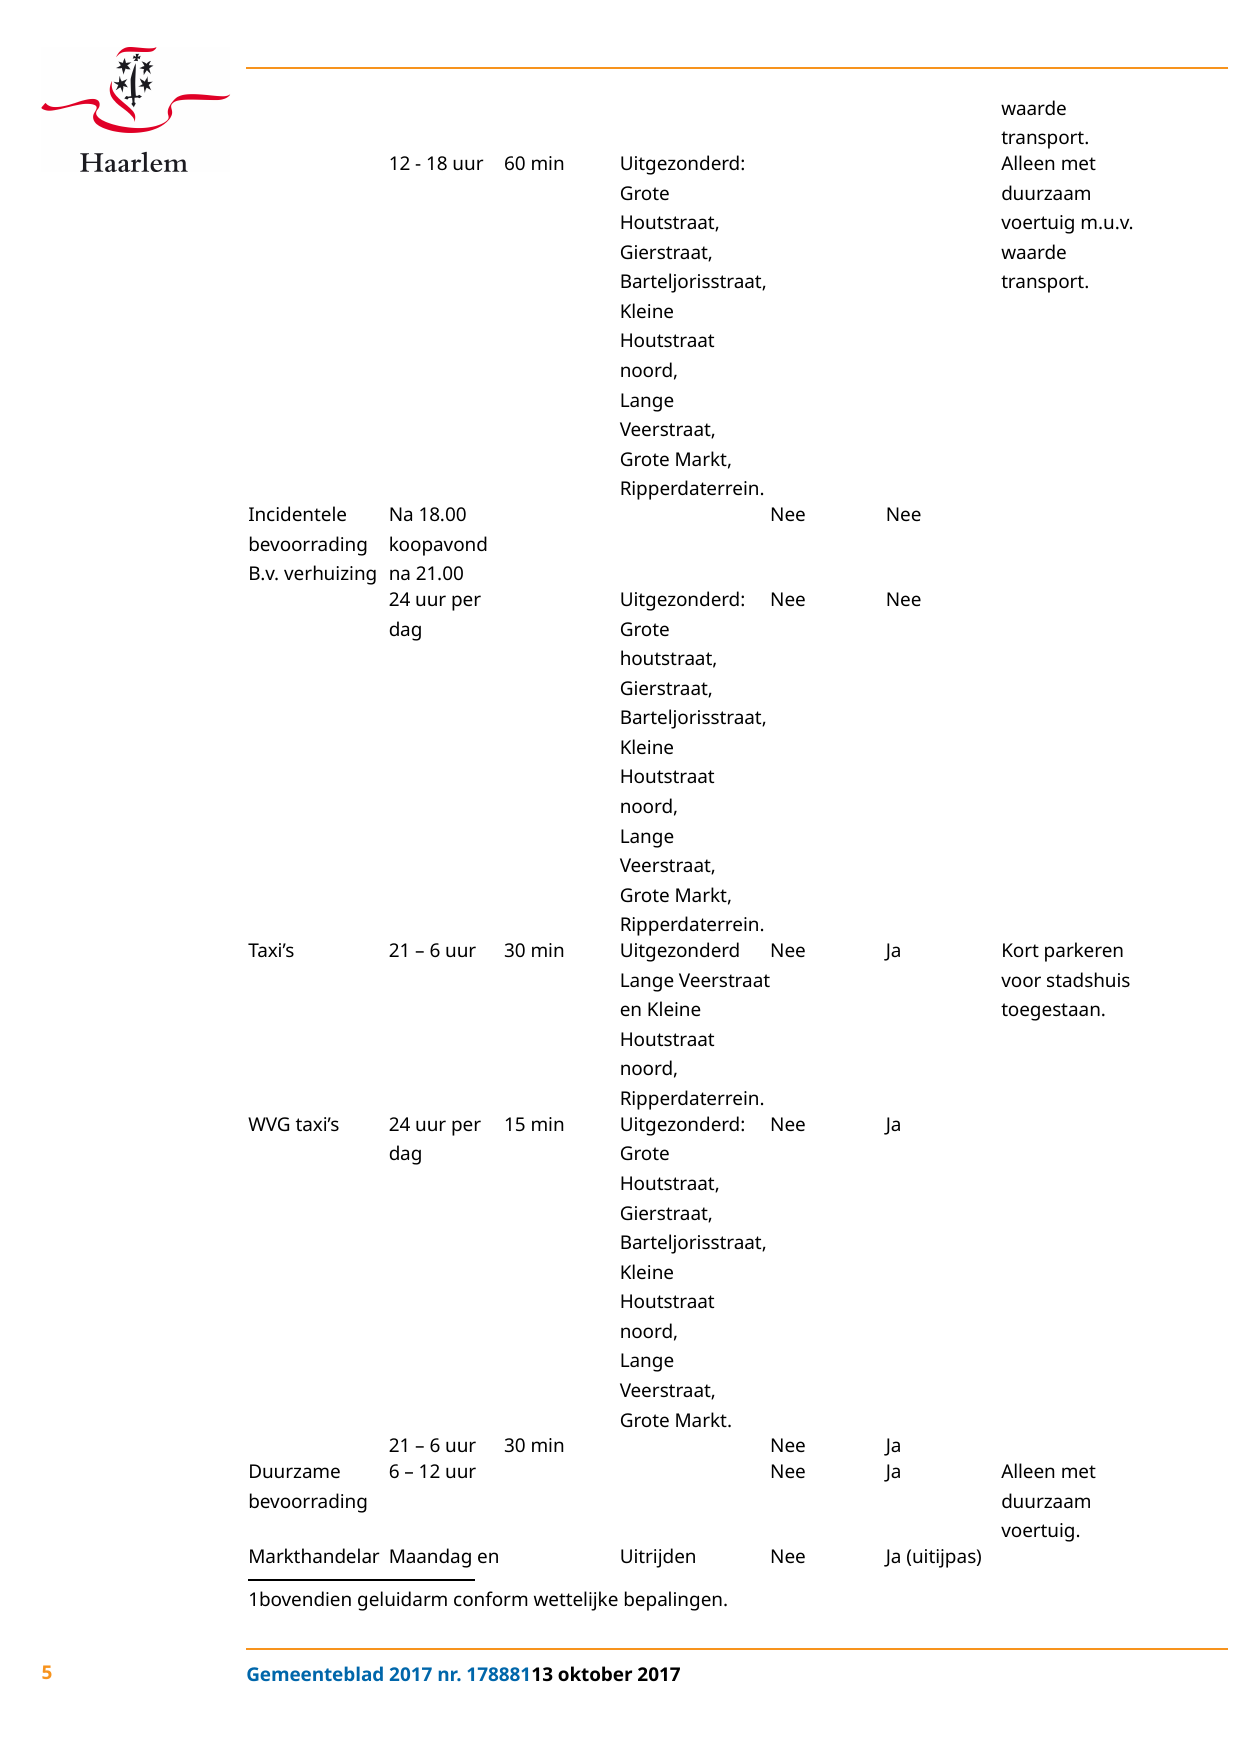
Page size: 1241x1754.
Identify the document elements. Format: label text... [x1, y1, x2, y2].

table_cell 60 min [504, 150, 619, 501]
table_cell Uitgezonderd Lange Veerstraat en Kleine Houtstraat noord, Ripperdaterrein. [620, 937, 770, 1111]
table_cell Uitgezonderd: Grote houtstraat, Gierstraat, Barteljorisstraat, Kleine Houtstraat noord, Lange Veerstraat, Grote Markt, Ripperdaterrein. [620, 586, 770, 937]
table_cell 6 – 12 uur [389, 1458, 504, 1543]
table_cell Maandag en [389, 1543, 504, 1569]
table_cell Nee [770, 586, 886, 937]
table_cell [1001, 586, 1152, 937]
table_cell 21 – 6 uur [389, 1433, 504, 1458]
table_cell [770, 150, 886, 501]
table_cell Ja (uitijpas) [886, 1543, 1001, 1569]
table_cell Markthandelar [248, 1543, 388, 1569]
table_cell [770, 95, 886, 150]
table_cell [504, 1543, 619, 1569]
table_cell Alleen met duurzaam voertuig. [1001, 1458, 1152, 1543]
table_cell Ja [886, 1458, 1001, 1543]
table_cell [504, 1458, 619, 1543]
table_cell 30 min [504, 1433, 619, 1458]
table_cell [504, 95, 619, 150]
table_cell [248, 1433, 388, 1458]
table_cell 24 uur per dag [389, 586, 504, 937]
table_cell [1001, 1433, 1152, 1458]
table_cell Na 18.00 koopavond na 21.00 [389, 501, 504, 586]
table_cell Ja [886, 937, 1001, 1111]
table_cell [504, 586, 619, 937]
table_cell [248, 95, 388, 501]
table_cell [620, 1433, 770, 1458]
table_cell Incidentele bevoorrading B.v. verhuizing [248, 501, 388, 937]
table_cell [504, 501, 619, 586]
table_cell Alleen met duurzaam voertuig m.u.v. waarde transport. [1001, 150, 1152, 501]
table_cell Nee [770, 1111, 886, 1432]
table_cell 30 min [504, 937, 619, 1111]
table_cell Nee [886, 501, 1001, 586]
table_cell [1001, 1543, 1152, 1569]
table_cell Ja [886, 1433, 1001, 1458]
table_cell 15 min [504, 1111, 619, 1432]
table_cell Nee [770, 1543, 886, 1569]
table_cell Uitgezonderd: Grote Houtstraat, Gierstraat, Barteljorisstraat, Kleine Houtstraat noord, Lange Veerstraat, Grote Markt, Ripperdaterrein. [620, 150, 770, 501]
table_cell Nee [770, 1458, 886, 1543]
table_cell Taxi’s [248, 937, 388, 1111]
table_cell Nee [886, 586, 1001, 937]
table_cell 12 - 18 uur [389, 150, 504, 501]
table_cell [1001, 501, 1152, 586]
table_cell 21 – 6 uur [389, 937, 504, 1111]
picture [41, 47, 231, 172]
table_cell Nee [770, 501, 886, 586]
table_cell [886, 95, 1001, 150]
table_cell WVG taxi’s [248, 1111, 388, 1432]
table_cell 24 uur per dag [389, 1111, 504, 1432]
table_cell Nee [770, 1433, 886, 1458]
table_cell Ja [886, 1111, 1001, 1432]
table_cell [1001, 1111, 1152, 1432]
table_cell [886, 150, 1001, 501]
table_cell Alleen met duurzaam voertuig m.u.v. waarde transport. [1001, 95, 1152, 150]
table_cell Duurzame bevoorrading [248, 1458, 388, 1543]
table_cell [389, 95, 504, 150]
table_cell [620, 95, 770, 150]
table_cell Uitrijden [620, 1543, 770, 1569]
table_cell Uitgezonderd: Grote Houtstraat, Gierstraat, Barteljorisstraat, Kleine Houtstraat noord, Lange Veerstraat, Grote Markt. [620, 1111, 770, 1432]
table_cell [620, 501, 770, 586]
table_cell Nee [770, 937, 886, 1111]
table_cell [620, 1458, 770, 1543]
table_cell Kort parkeren voor stadshuis toegestaan. [1001, 937, 1152, 1111]
